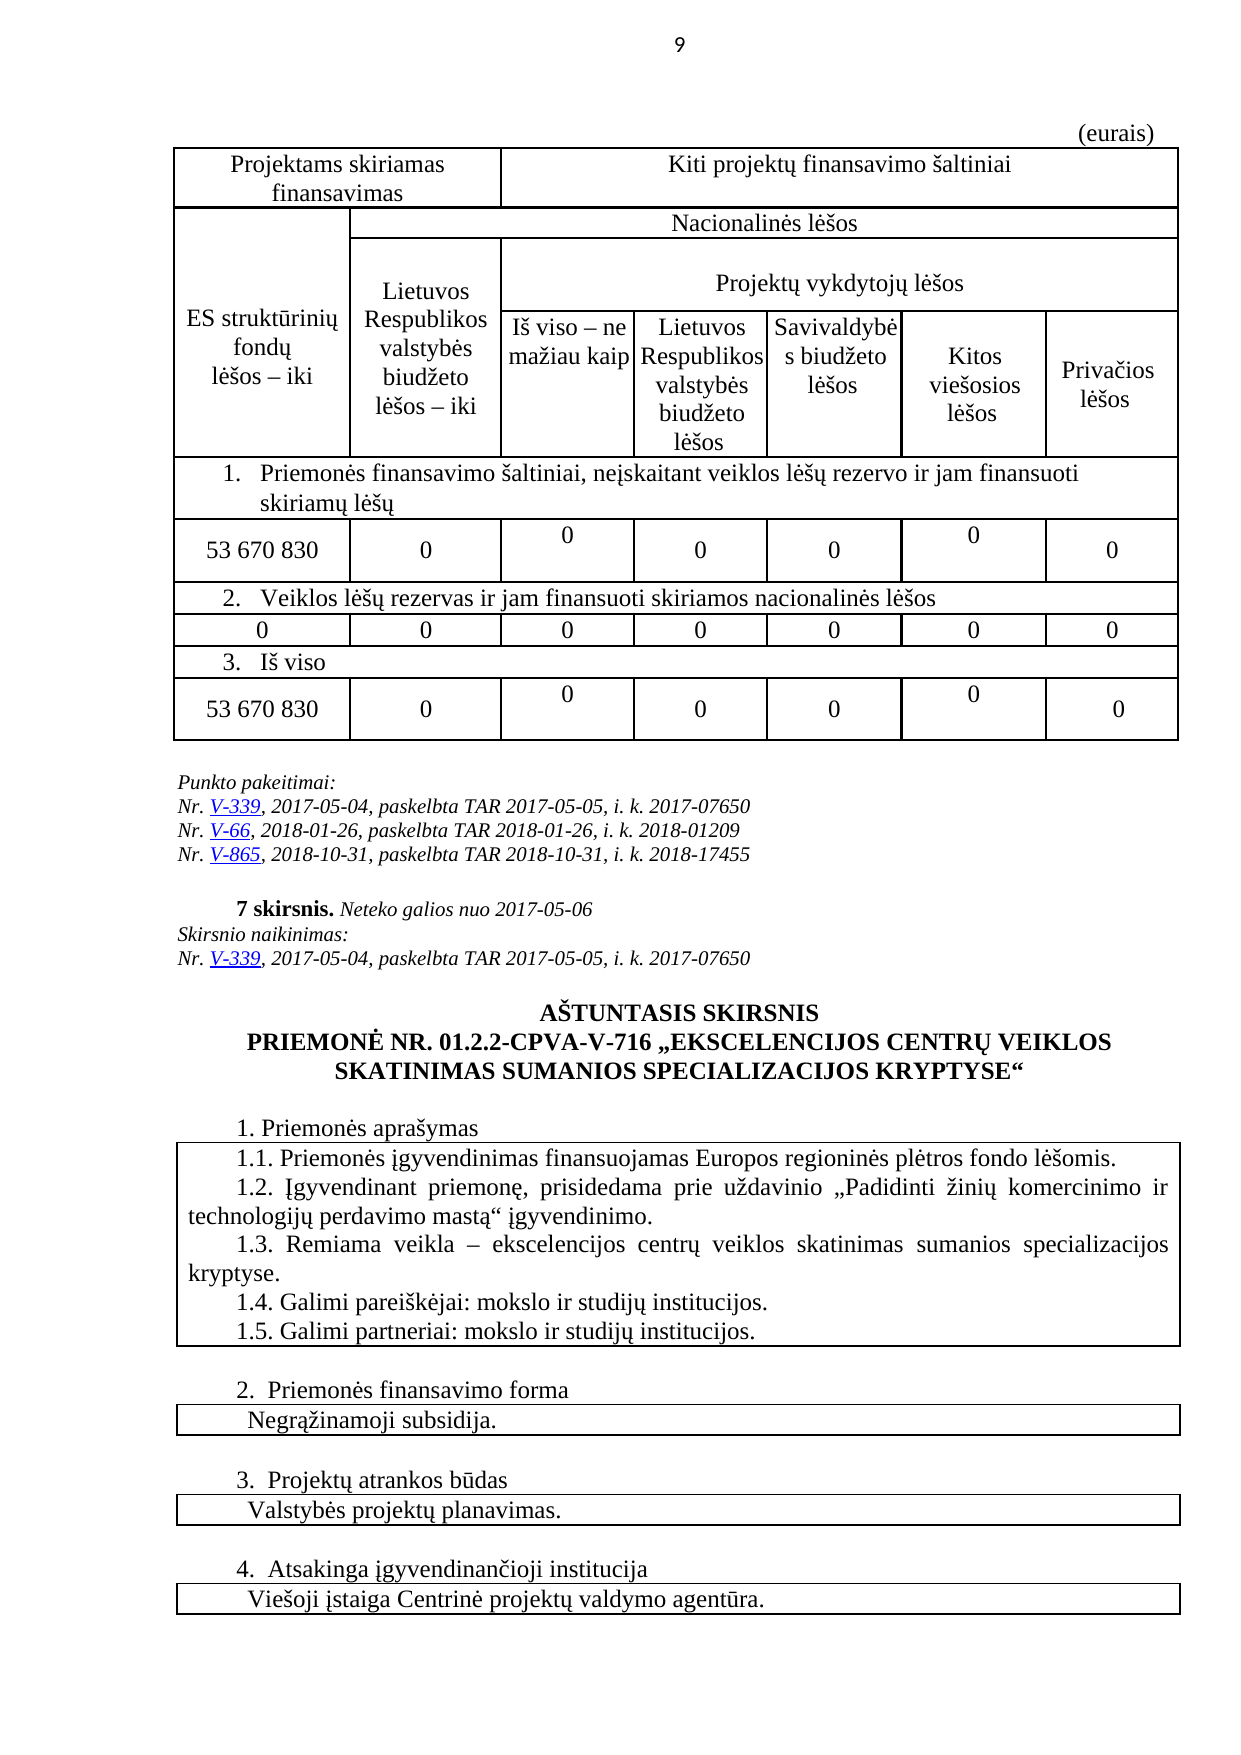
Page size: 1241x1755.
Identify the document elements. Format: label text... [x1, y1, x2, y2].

table_header Projektams skiriamas finansavimas [175, 149, 500, 206]
table_cell 1.5. Galimi partneriai: mokslo ir studijų institucijos. [178, 1316, 1179, 1344]
table_cell 0 [635, 520, 766, 581]
table_header Negrąžinamoji subsidija. [178, 1405, 1179, 1434]
table_cell Lietuvos Respublikos valstybės biudžeto lėšos – iki [351, 239, 500, 456]
table_cell Savivaldybės biudžeto lėšos [768, 312, 900, 456]
table_cell 0 [768, 520, 900, 581]
text (eurais) [177, 118, 1181, 147]
table_cell 0 [1047, 615, 1177, 645]
text Nr. V-865, 2018-10-31, paskelbta TAR 2018-10-31, i. k. 2018-17455 [177, 842, 1181, 866]
table_cell 0 [175, 615, 349, 645]
table_header 1.1. Priemonės įgyvendinimas finansuojamas Europos regioninės plėtros fondo lėšomis. [178, 1143, 1179, 1172]
text 4. Atsakinga įgyvendinančioji institucija [177, 1554, 1181, 1583]
table_header Valstybės projektų planavimas. [178, 1495, 1179, 1524]
text 7 skirsnis. Neteko galios nuo 2017-05-06 [177, 895, 1181, 922]
table_cell 53 670 830 [175, 520, 349, 581]
table_cell 0 [903, 520, 1045, 581]
table_cell 0 [502, 520, 633, 581]
table_cell ES struktūrinių fondų lėšos – iki [175, 209, 349, 456]
text 1. Priemonės aprašymas [177, 1113, 1181, 1142]
table_header Kiti projektų finansavimo šaltiniai [502, 149, 1177, 206]
table_cell 1.4. Galimi pareiškėjai: mokslo ir studijų institucijos. [178, 1287, 1179, 1316]
text 3. Projektų atrankos būdas [177, 1465, 1181, 1494]
table_cell 0 [903, 615, 1045, 645]
text 2. Priemonės finansavimo forma [177, 1375, 1181, 1404]
table_cell 0 [903, 679, 1045, 739]
table_cell 1. Priemonės finansavimo šaltiniai, neįskaitant veiklos lėšų rezervo ir jam finansuoti skiriamų lėšų [175, 458, 1177, 518]
table_cell 0 [768, 679, 900, 739]
table_cell 0 [351, 520, 500, 581]
table_cell 0 [768, 615, 900, 645]
table_cell 0 [635, 679, 766, 739]
table_cell 0 [1047, 679, 1177, 739]
table_cell Lietuvos Respublikos valstybės biudžeto lėšos [635, 312, 766, 456]
table_cell 2. Veiklos lėšų rezervas ir jam finansuoti skiriamos nacionalinės lėšos [175, 583, 1177, 613]
table_cell Kitos viešosios lėšos [903, 312, 1045, 456]
text Skirsnio naikinimas: [177, 922, 1181, 946]
table_cell 1.2. Įgyvendinant priemonę, prisidedama prie uždavinio „Padidinti žinių komercinimo ir technologijų perdavimo mastą“ įgyvendinimo. [178, 1172, 1179, 1229]
text Punkto pakeitimai: [177, 770, 1181, 794]
text Nr. V-66, 2018-01-26, paskelbta TAR 2018-01-26, i. k. 2018-01209 [177, 818, 1181, 842]
table_cell Projektų vykdytojų lėšos [502, 239, 1177, 310]
table_cell Iš viso – ne mažiau kaip [502, 312, 633, 456]
text Nr. V-339, 2017-05-04, paskelbta TAR 2017-05-05, i. k. 2017-07650 [177, 794, 1181, 818]
table_cell 0 [1047, 520, 1177, 581]
table_cell 0 [502, 679, 633, 739]
table_cell 0 [351, 615, 500, 645]
table_cell 53 670 830 [175, 679, 349, 739]
text PRIEMONĖ NR. 01.2.2-CPVA-V-716 „EKSCELENCIJOS CENTRŲ VEIKLOS SKATINIMAS SUMANIOS SPECIALIZACIJOS KRYPTYSE“ [177, 1027, 1181, 1085]
text Nr. V-339, 2017-05-04, paskelbta TAR 2017-05-05, i. k. 2017-07650 [177, 946, 1181, 970]
table_cell Nacionalinės lėšos [351, 209, 1177, 237]
table_cell 3. Iš viso [175, 647, 1177, 677]
table_header Viešoji įstaiga Centrinė projektų valdymo agentūra. [178, 1584, 1179, 1613]
table_cell 1.3. Remiama veikla – ekscelencijos centrų veiklos skatinimas sumanios specializacijos kryptyse. [178, 1230, 1179, 1287]
table_cell 0 [351, 679, 500, 739]
table_cell Privačios lėšos [1047, 312, 1177, 456]
text AŠTUNTASIS SKIRSNIS [177, 998, 1181, 1027]
table_cell 0 [635, 615, 766, 645]
table_cell 0 [502, 615, 633, 645]
